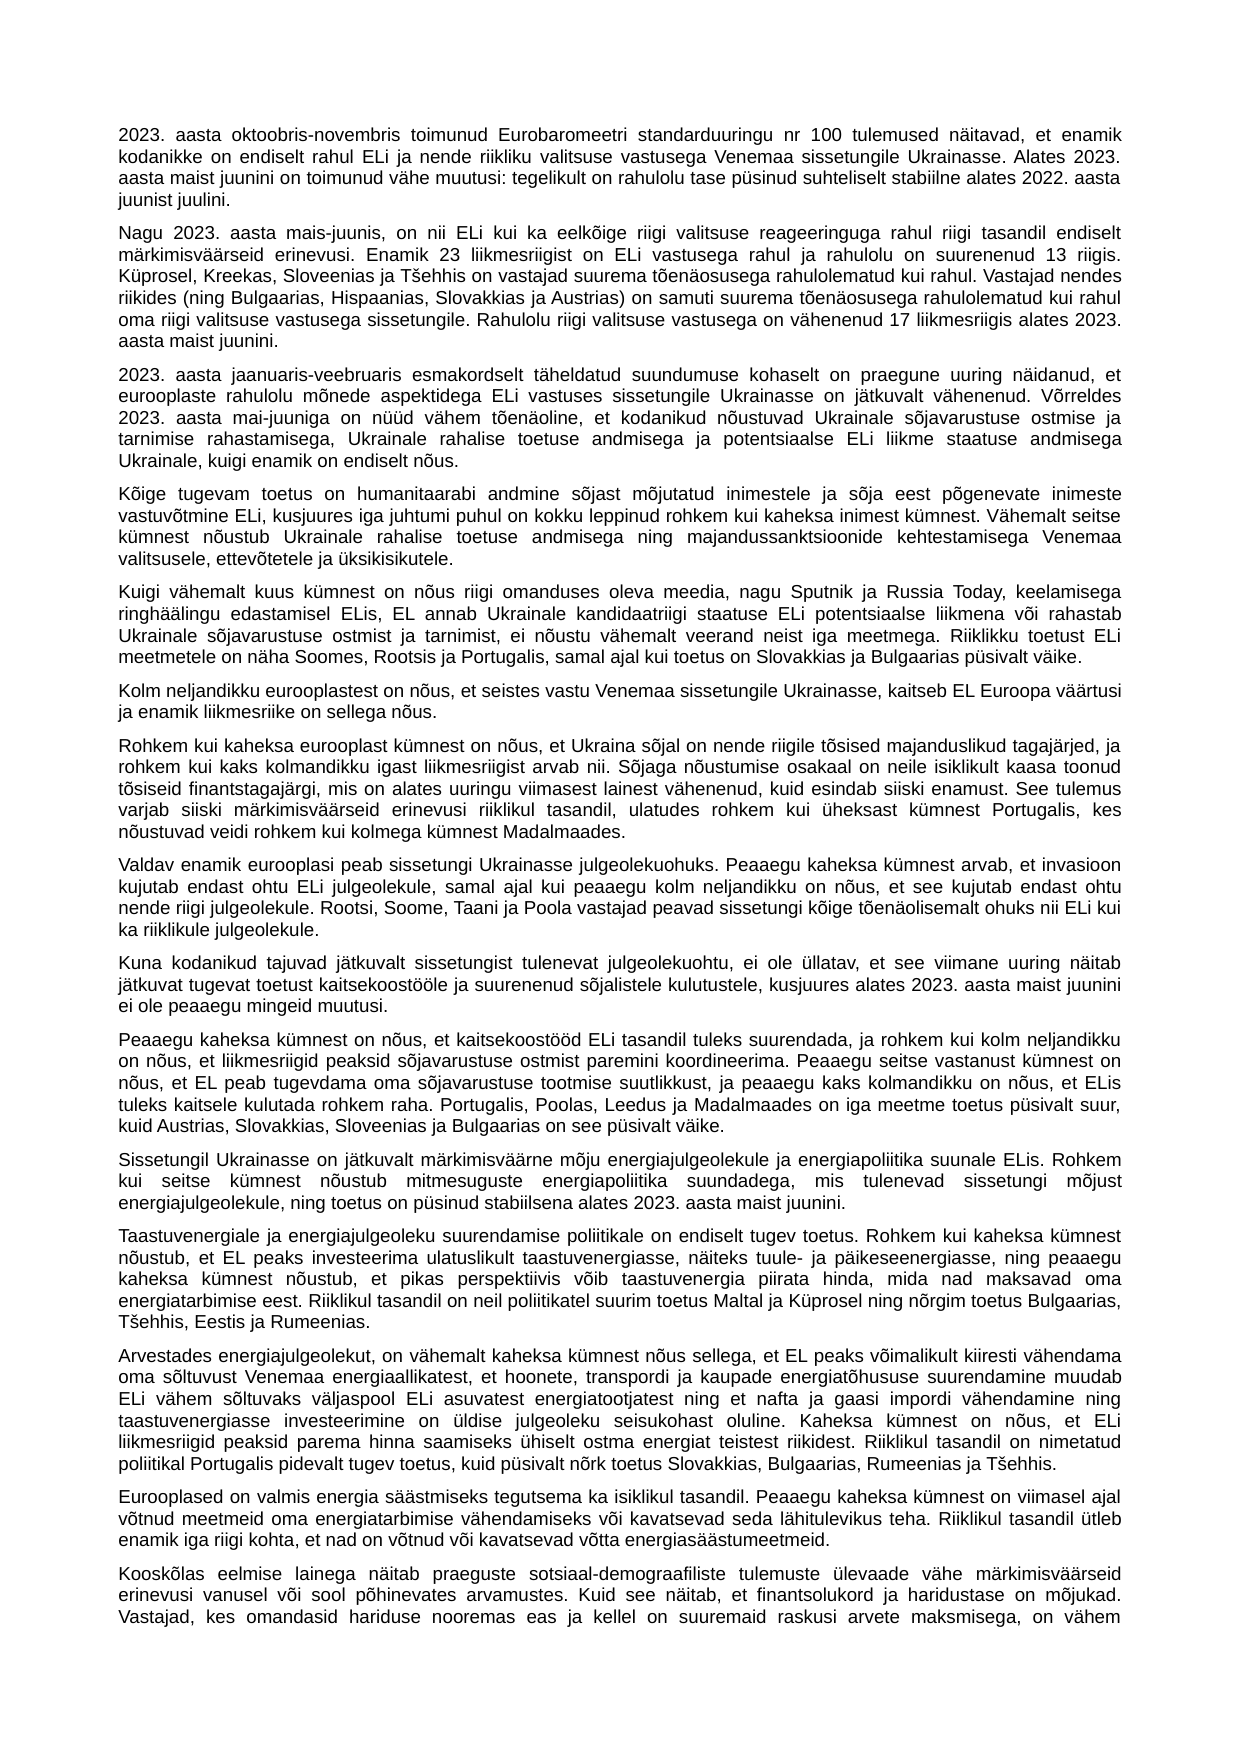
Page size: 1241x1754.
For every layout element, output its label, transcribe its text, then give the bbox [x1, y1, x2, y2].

text Valdav enamik eurooplasi peab sissetungi Ukrainasse julgeolekuohuks. Peaaegu kaheksa kümnest arvab, et invasioon kujutab endast ohtu ELi julgeolekule, samal ajal kui peaaegu kolm neljandikku on nõus, et see kujutab endast ohtu nende riigi julgeolekule. Rootsi, Soome, Taani ja Poola vastajad peavad sissetungi kõige tõenäolisemalt ohuks nii ELi kui ka riiklikule julgeolekule. [118, 854, 1122, 940]
text Nagu 2023. aasta mais-juunis, on nii ELi kui ka eelkõige riigi valitsuse reageeringuga rahul riigi tasandil endiselt märkimisväärseid erinevusi. Enamik 23 liikmesriigist on ELi vastusega rahul ja rahulolu on suurenenud 13 riigis. Küprosel, Kreekas, Sloveenias ja Tšehhis on vastajad suurema tõenäosusega rahulolematud kui rahul. Vastajad nendes riikides (ning Bulgaarias, Hispaanias, Slovakkias ja Austrias) on samuti suurema tõenäosusega rahulolematud kui rahul oma riigi valitsuse vastusega sissetungile. Rahulolu riigi valitsuse vastusega on vähenenud 17 liikmesriigis alates 2023. aasta maist juunini. [118, 222, 1122, 352]
text Kuigi vähemalt kuus kümnest on nõus riigi omanduses oleva meedia, nagu Sputnik ja Russia Today, keelamisega ringhäälingu edastamisel ELis, EL annab Ukrainale kandidaatriigi staatuse ELi potentsiaalse liikmena või rahastab Ukrainale sõjavarustuse ostmist ja tarnimist, ei nõustu vähemalt veerand neist iga meetmega. Riiklikku toetust ELi meetmetele on näha Soomes, Rootsis ja Portugalis, samal ajal kui toetus on Slovakkias ja Bulgaarias püsivalt väike. [118, 581, 1122, 667]
text Rohkem kui kaheksa eurooplast kümnest on nõus, et Ukraina sõjal on nende riigile tõsised majanduslikud tagajärjed, ja rohkem kui kaks kolmandikku igast liikmesriigist arvab nii. Sõjaga nõustumise osakaal on neile isiklikult kaasa toonud tõsiseid finantstagajärgi, mis on alates uuringu viimasest lainest vähenenud, kuid esindab siiski enamust. See tulemus varjab siiski märkimisväärseid erinevusi riiklikul tasandil, ulatudes rohkem kui üheksast kümnest Portugalis, kes nõustuvad veidi rohkem kui kolmega kümnest Madalmaades. [118, 734, 1122, 842]
text Eurooplased on valmis energia säästmiseks tegutsema ka isiklikul tasandil. Peaaegu kaheksa kümnest on viimasel ajal võtnud meetmeid oma energiatarbimise vähendamiseks või kavatsevad seda lähitulevikus teha. Riiklikul tasandil ütleb enamik iga riigi kohta, et nad on võtnud või kavatsevad võtta energiasäästumeetmeid. [118, 1486, 1122, 1551]
text Sissetungil Ukrainasse on jätkuvalt märkimisväärne mõju energiajulgeolekule ja energiapoliitika suunale ELis. Rohkem kui seitse kümnest nõustub mitmesuguste energiapoliitika suundadega, mis tulenevad sissetungi mõjust energiajulgeolekule, ning toetus on püsinud stabiilsena alates 2023. aasta maist juunini. [118, 1148, 1122, 1213]
text Arvestades energiajulgeolekut, on vähemalt kaheksa kümnest nõus sellega, et EL peaks võimalikult kiiresti vähendama oma sõltuvust Venemaa energiaallikatest, et hoonete, transpordi ja kaupade energiatõhususe suurendamine muudab ELi vähem sõltuvaks väljaspool ELi asuvatest energiatootjatest ning et nafta ja gaasi impordi vähendamine ning taastuvenergiasse investeerimine on üldise julgeoleku seisukohast oluline. Kaheksa kümnest on nõus, et ELi liikmesriigid peaksid parema hinna saamiseks ühiselt ostma energiat teistest riikidest. Riiklikul tasandil on nimetatud poliitikal Portugalis pidevalt tugev toetus, kuid püsivalt nõrk toetus Slovakkias, Bulgaarias, Rumeenias ja Tšehhis. [118, 1345, 1122, 1474]
text Kõige tugevam toetus on humanitaarabi andmine sõjast mõjutatud inimestele ja sõja eest põgenevate inimeste vastuvõtmine ELi, kusjuures iga juhtumi puhul on kokku leppinud rohkem kui kaheksa inimest kümnest. Vähemalt seitse kümnest nõustub Ukrainale rahalise toetuse andmisega ning majandussanktsioonide kehtestamisega Venemaa valitsusele, ettevõtetele ja üksikisikutele. [118, 483, 1122, 569]
text Kuna kodanikud tajuvad jätkuvalt sissetungist tulenevat julgeolekuohtu, ei ole üllatav, et see viimane uuring näitab jätkuvat tugevat toetust kaitsekoostööle ja suurenenud sõjalistele kulutustele, kusjuures alates 2023. aasta maist juunini ei ole peaaegu mingeid muutusi. [118, 952, 1122, 1017]
text Kooskõlas eelmise lainega näitab praeguste sotsiaal-demograafiliste tulemuste ülevaade vähe märkimisväärseid erinevusi vanusel või sool põhinevates arvamustes. Kuid see näitab, et finantsolukord ja haridustase on mõjukad. Vastajad, kes omandasid hariduse nooremas eas ja kellel on suuremaid raskusi arvete maksmisega, on vähem [118, 1562, 1122, 1627]
text Taastuvenergiale ja energiajulgeoleku suurendamise poliitikale on endiselt tugev toetus. Rohkem kui kaheksa kümnest nõustub, et EL peaks investeerima ulatuslikult taastuvenergiasse, näiteks tuule- ja päikeseenergiasse, ning peaaegu kaheksa kümnest nõustub, et pikas perspektiivis võib taastuvenergia piirata hinda, mida nad maksavad oma energiatarbimise eest. Riiklikul tasandil on neil poliitikatel suurim toetus Maltal ja Küprosel ning nõrgim toetus Bulgaarias, Tšehhis, Eestis ja Rumeenias. [118, 1225, 1122, 1333]
text Peaaegu kaheksa kümnest on nõus, et kaitsekoostööd ELi tasandil tuleks suurendada, ja rohkem kui kolm neljandikku on nõus, et liikmesriigid peaksid sõjavarustuse ostmist paremini koordineerima. Peaaegu seitse vastanust kümnest on nõus, et EL peab tugevdama oma sõjavarustuse tootmise suutlikkust, ja peaaegu kaks kolmandikku on nõus, et ELis tuleks kaitsele kulutada rohkem raha. Portugalis, Poolas, Leedus ja Madalmaades on iga meetme toetus püsivalt suur, kuid Austrias, Slovakkias, Sloveenias ja Bulgaarias on see püsivalt väike. [118, 1029, 1122, 1137]
text 2023. aasta oktoobris-novembris toimunud Eurobaromeetri standarduuringu nr 100 tulemused näitavad, et enamik kodanikke on endiselt rahul ELi ja nende riikliku valitsuse vastusega Venemaa sissetungile Ukrainasse. Alates 2023. aasta maist juunini on toimunud vähe muutusi: tegelikult on rahulolu tase püsinud suhteliselt stabiilne alates 2022. aasta juunist juulini. [118, 124, 1122, 210]
text Kolm neljandikku eurooplastest on nõus, et seistes vastu Venemaa sissetungile Ukrainasse, kaitseb EL Euroopa väärtusi ja enamik liikmesriike on sellega nõus. [118, 679, 1122, 722]
text 2023. aasta jaanuaris-veebruaris esmakordselt täheldatud suundumuse kohaselt on praegune uuring näidanud, et eurooplaste rahulolu mõnede aspektidega ELi vastuses sissetungile Ukrainasse on jätkuvalt vähenenud. Võrreldes 2023. aasta mai-juuniga on nüüd vähem tõenäoline, et kodanikud nõustuvad Ukrainale sõjavarustuse ostmise ja tarnimise rahastamisega, Ukrainale rahalise toetuse andmisega ja potentsiaalse ELi liikme staatuse andmisega Ukrainale, kuigi enamik on endiselt nõus. [118, 363, 1122, 471]
